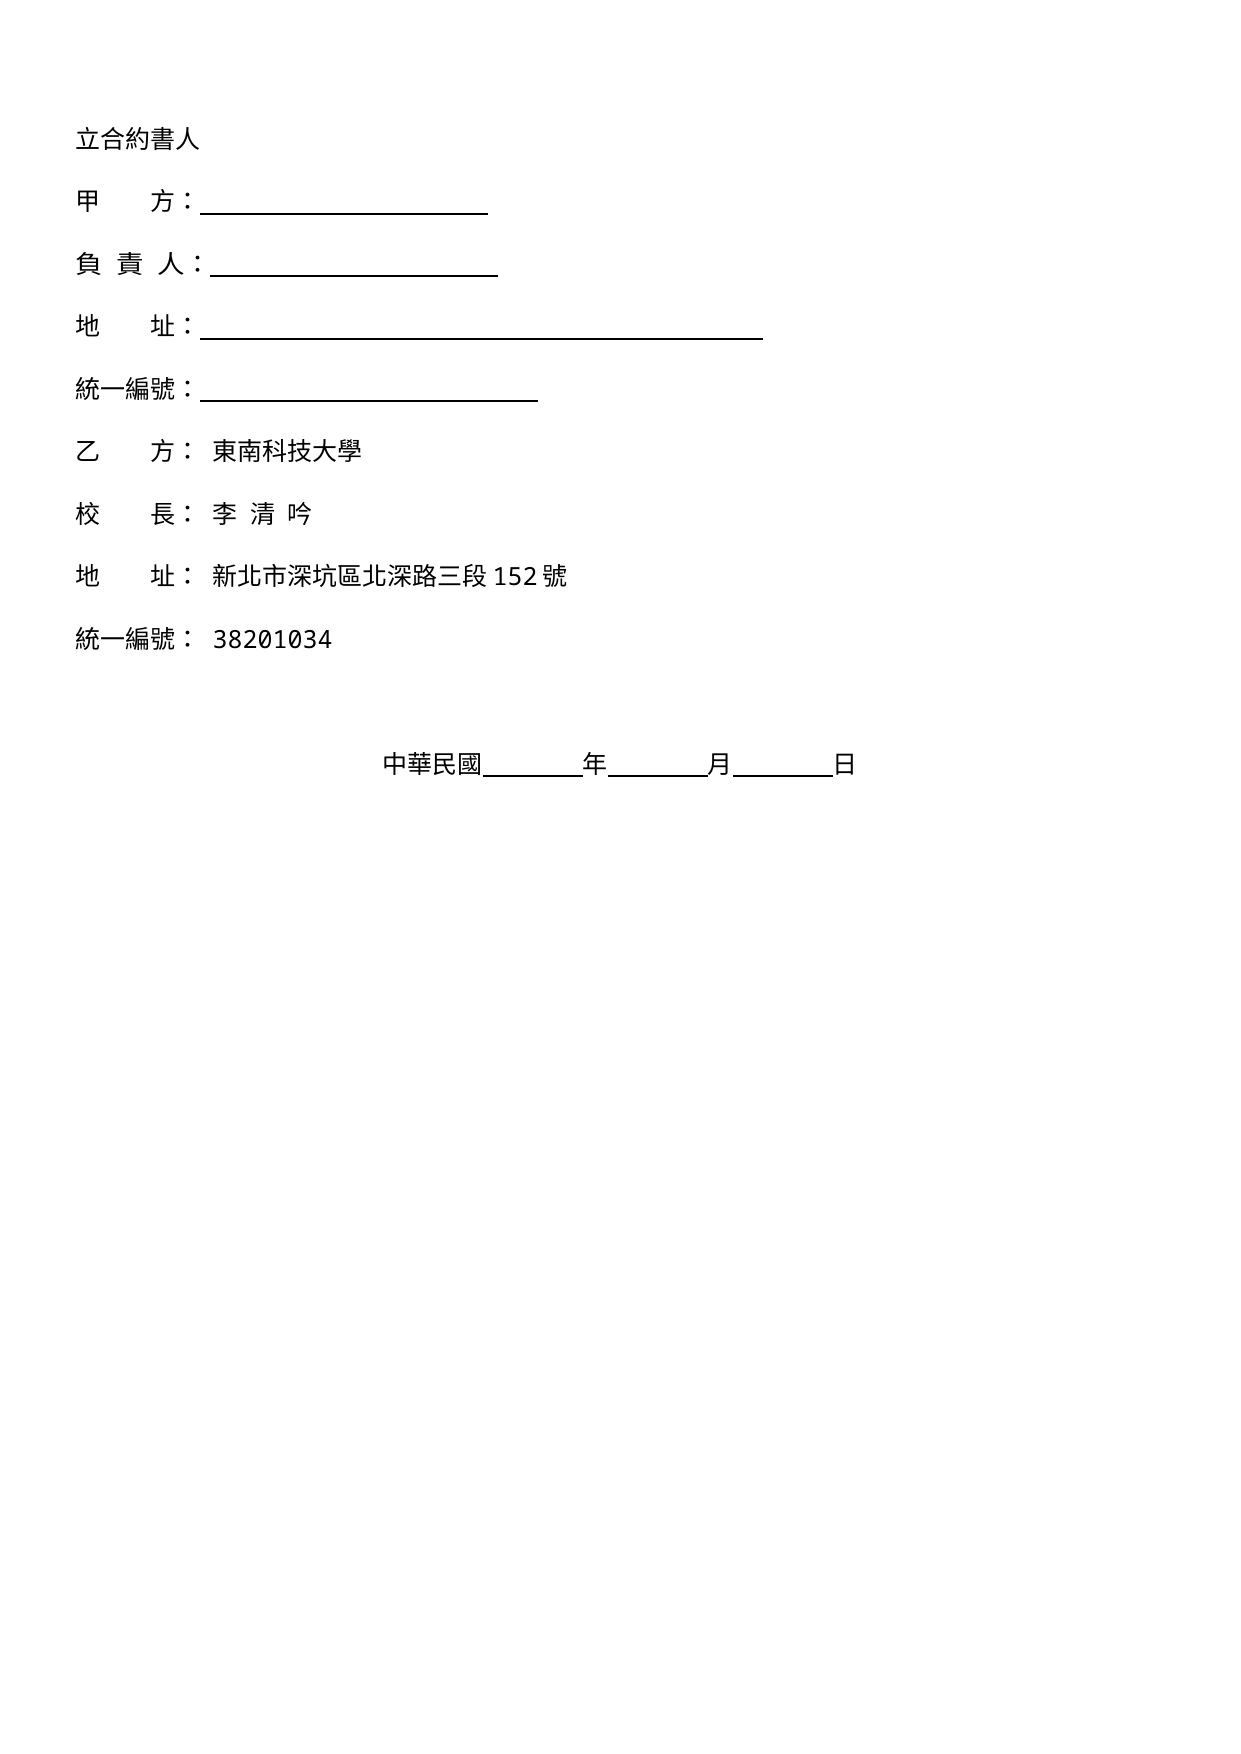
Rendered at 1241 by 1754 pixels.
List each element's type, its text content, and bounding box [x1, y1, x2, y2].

text 校 長： 李 清 吟 [75, 471, 1165, 533]
text 統一編號： 38201034 [75, 596, 1165, 658]
text 地 址： [75, 283, 1165, 346]
text 甲 方： [75, 158, 1165, 221]
text 統一編號： [75, 346, 1165, 408]
text 負 責 人： [75, 221, 1165, 283]
text 乙 方： 東南科技大學 [75, 408, 1165, 471]
text 地 址： 新北市深坑區北深路三段152號 [75, 533, 1165, 596]
text 立合約書人 [75, 96, 1165, 158]
text 中華民國 年 月 日 [75, 721, 1165, 783]
